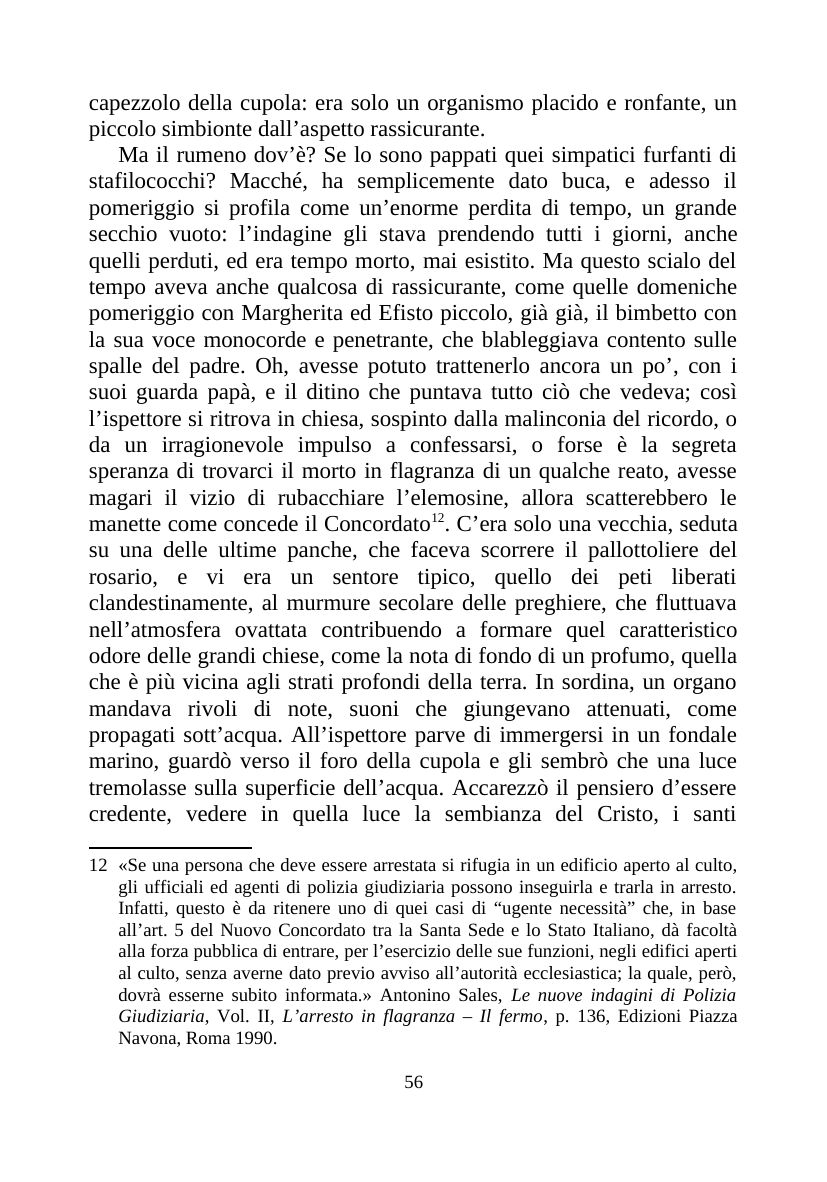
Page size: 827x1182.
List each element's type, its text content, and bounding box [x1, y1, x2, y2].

text capezzolo della cupola: era solo un organismo placido e ronfante, un piccolo simbionte dall’aspetto rassicurante. [89, 88, 738, 141]
text «Se una persona che deve essere arrestata si rifugia in un edificio aperto al culto, gli ufficiali ed agenti di polizia giudiziaria possono inseguirla e trarla in arresto. Infatti, questo è da ritenere uno di quei casi di “ugente necessità” che, in base all’art. 5 del Nuovo Concordato tra la Santa Sede e lo Stato Italiano, dà facoltà alla forza pubblica di entrare, per l’esercizio delle sue funzioni, negli edifici aperti al culto, senza averne dato previo avviso all’autorità ecclesiastica; la quale, però, dovrà esserne subito informata.» Antonino Sales, Le nuove indagini di Polizia Giudiziaria, Vol. II, L’arresto in flagranza – Il fermo, p. 136, Edizioni Piazza Navona, Roma 1990. [89, 854, 738, 1048]
text Ma il rumeno dov’è? Se lo sono pappati quei simpatici furfanti di stafilococchi? Macché, ha semplicemente dato buca, e adesso il pomeriggio si profila come un’enorme perdita di tempo, un grande secchio vuoto: l’indagine gli stava prendendo tutti i giorni, anche quelli perduti, ed era tempo morto, mai esistito. Ma questo scialo del tempo aveva anche qualcosa di rassicurante, come quelle domeniche pomeriggio con Margherita ed Efisto piccolo, già già, il bimbetto con la sua voce monocorde e penetrante, che blableggiava contento sulle spalle del padre. Oh, avesse potuto trattenerlo ancora un po’, con i suoi guarda papà, e il ditino che puntava tutto ciò che vedeva; così l’ispettore si ritrova in chiesa, sospinto dalla malinconia del ricordo, o da un irragionevole impulso a confessarsi, o forse è la segreta speranza di trovarci il morto in flagranza di un qualche reato, avesse magari il vizio di rubacchiare l’elemosine, allora scatterebbero le manette come concede il Concordato. C’era solo una vecchia, seduta su una delle ultime panche, che faceva scorrere il pallottoliere del rosario, e vi era un sentore tipico, quello dei peti liberati clandestinamente, al murmure secolare delle preghiere, che fluttuava nell’atmosfera ovattata contribuendo a formare quel caratteristico odore delle grandi chiese, come la nota di fondo di un profumo, quella che è più vicina agli strati profondi della terra. In sordina, un organo mandava rivoli di note, suoni che giungevano attenuati, come propagati sott’acqua. All’ispettore parve di immergersi in un fondale marino, guardò verso il foro della cupola e gli sembrò che una luce tremolasse sulla superficie dell’acqua. Accarezzò il pensiero d’essere credente, vedere in quella luce la sembianza del Cristo, i santi [89, 141, 738, 826]
